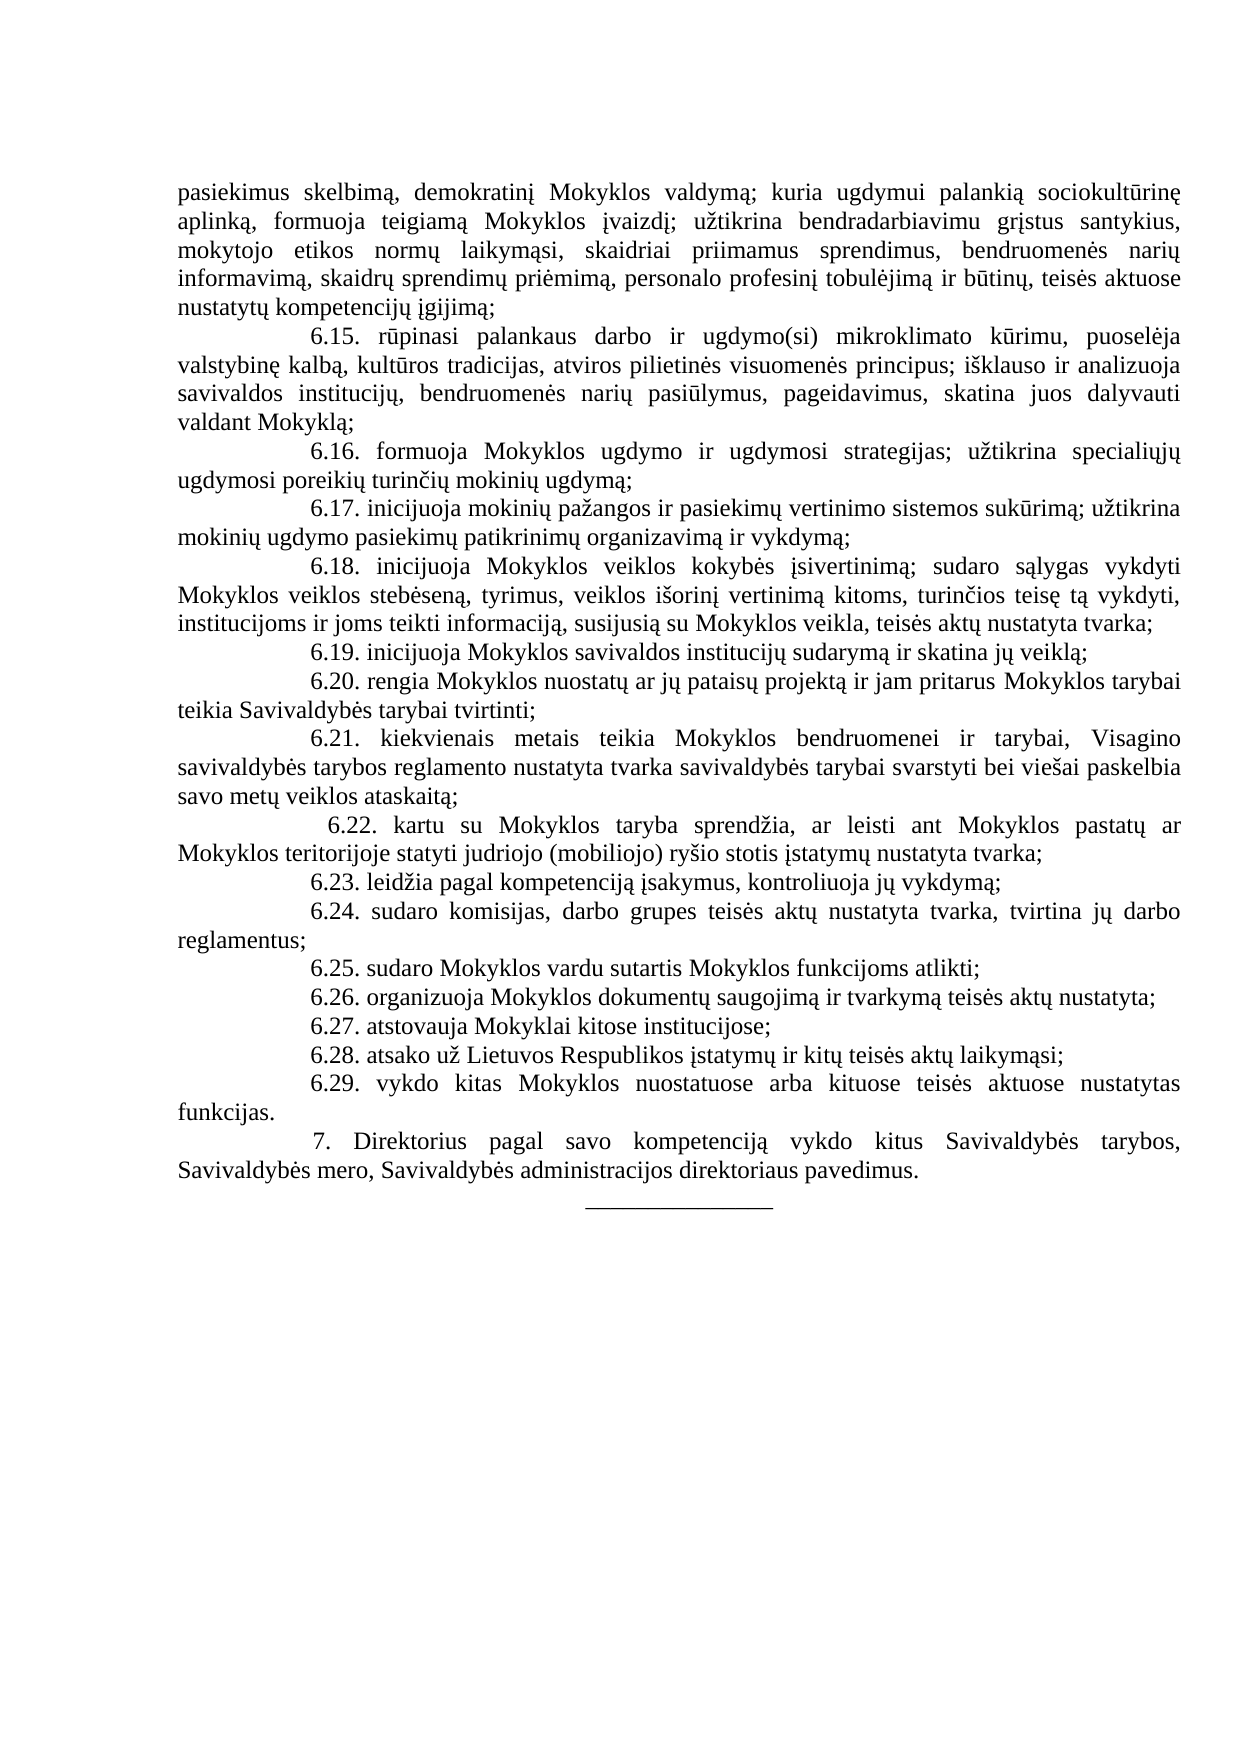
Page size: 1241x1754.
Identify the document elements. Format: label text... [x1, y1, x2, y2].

text 6.17. inicijuoja mokinių pažangos ir pasiekimų vertinimo sistemos sukūrimą; užtikrina mokinių ugdymo pasiekimų patikrinimų organizavimą ir vykdymą; [177, 493, 1181, 551]
text 6.24. sudaro komisijas, darbo grupes teisės aktų nustatyta tvarka, tvirtina jų darbo reglamentus; [177, 896, 1181, 953]
text 6.28. atsako už Lietuvos Respublikos įstatymų ir kitų teisės aktų laikymąsi; [177, 1040, 1181, 1068]
text 6.20. rengia Mokyklos nuostatų ar jų pataisų projektą ir jam pritarus Mokyklos tarybai teikia Savivaldybės tarybai tvirtinti; [177, 666, 1181, 723]
text 6.29. vykdo kitas Mokyklos nuostatuose arba kituose teisės aktuose nustatytas funkcijas. [177, 1068, 1181, 1126]
text 6.23. leidžia pagal kompetenciją įsakymus, kontroliuoja jų vykdymą; [177, 867, 1181, 896]
text 7. Direktorius pagal savo kompetenciją vykdo kitus Savivaldybės tarybos, Savivaldybės mero, Savivaldybės administracijos direktoriaus pavedimus. [177, 1126, 1181, 1183]
text 6.27. atstovauja Mokyklai kitose institucijose; [177, 1011, 1181, 1040]
text _______________ [177, 1183, 1181, 1212]
text 6.25. sudaro Mokyklos vardu sutartis Mokyklos funkcijoms atlikti; [177, 953, 1181, 982]
text 6.15. rūpinasi palankaus darbo ir ugdymo(si) mikroklimato kūrimu, puoselėja valstybinę kalbą, kultūros tradicijas, atviros pilietinės visuomenės principus; išklauso ir analizuoja savivaldos institucijų, bendruomenės narių pasiūlymus, pageidavimus, skatina juos dalyvauti valdant Mokyklą; [177, 321, 1181, 436]
text 6.16. formuoja Mokyklos ugdymo ir ugdymosi strategijas; užtikrina specialiųjų ugdymosi poreikių turinčių mokinių ugdymą; [177, 436, 1181, 493]
text 6.19. inicijuoja Mokyklos savivaldos institucijų sudarymą ir skatina jų veiklą; [177, 637, 1181, 666]
text 6.18. inicijuoja Mokyklos veiklos kokybės įsivertinimą; sudaro sąlygas vykdyti Mokyklos veiklos stebėseną, tyrimus, veiklos išorinį vertinimą kitoms, turinčios teisę tą vykdyti, institucijoms ir joms teikti informaciją, susijusią su Mokyklos veikla, teisės aktų nustatyta tvarka; [177, 551, 1181, 637]
text 6.26. organizuoja Mokyklos dokumentų saugojimą ir tvarkymą teisės aktų nustatyta; [177, 982, 1181, 1011]
text 6.22. kartu su Mokyklos taryba sprendžia, ar leisti ant Mokyklos pastatų ar Mokyklos teritorijoje statyti judriojo (mobiliojo) ryšio stotis įstatymų nustatyta tvarka; [177, 810, 1181, 867]
text 6.21. kiekvienais metais teikia Mokyklos bendruomenei ir tarybai, Visagino savivaldybės tarybos reglamento nustatyta tvarka savivaldybės tarybai svarstyti bei viešai paskelbia savo metų veiklos ataskaitą; [177, 723, 1181, 810]
text pasiekimus skelbimą, demokratinį Mokyklos valdymą; kuria ugdymui palankią sociokultūrinę aplinką, formuoja teigiamą Mokyklos įvaizdį; užtikrina bendradarbiavimu grįstus santykius, mokytojo etikos normų laikymąsi, skaidriai priimamus sprendimus, bendruomenės narių informavimą, skaidrų sprendimų priėmimą, personalo profesinį tobulėjimą ir būtinų, teisės aktuose nustatytų kompetencijų įgijimą; [177, 177, 1181, 321]
